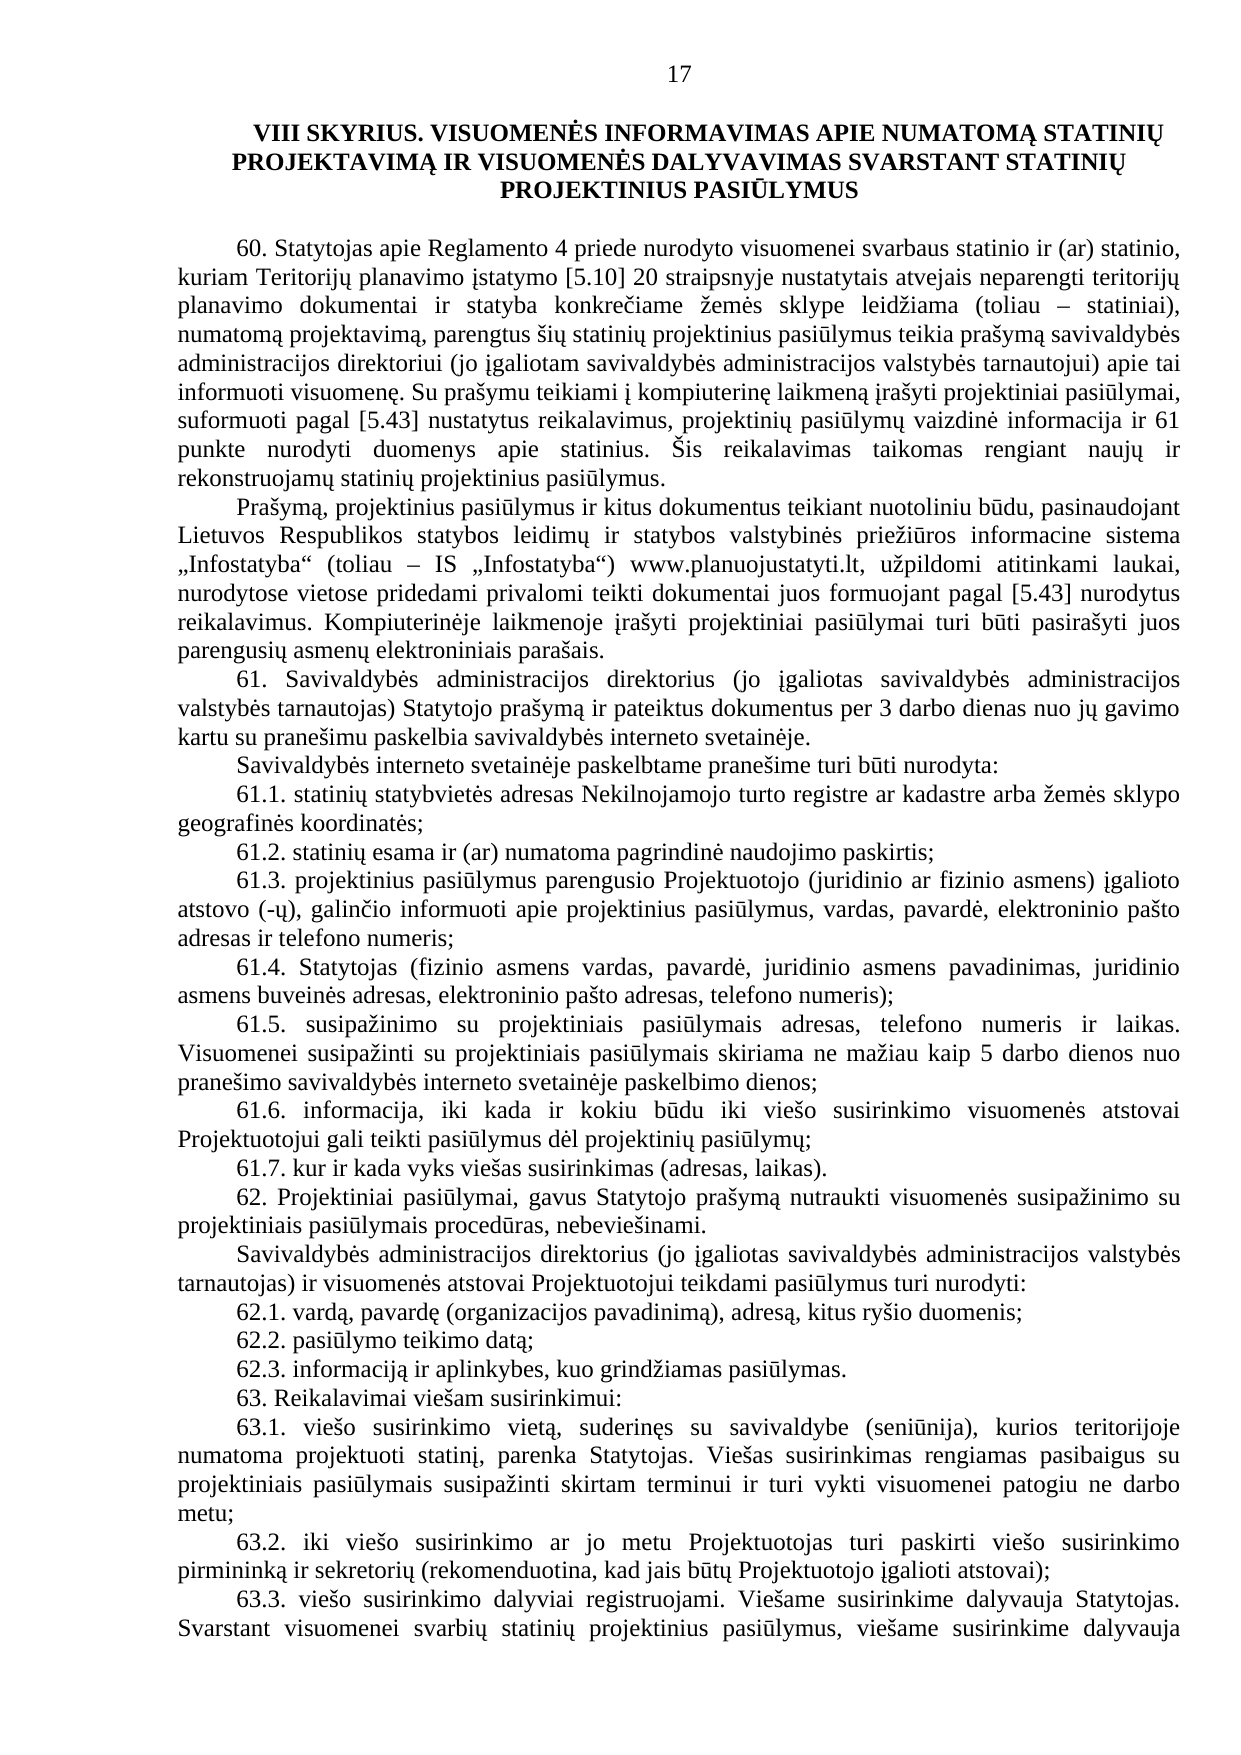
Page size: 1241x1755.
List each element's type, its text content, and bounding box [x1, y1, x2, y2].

text Savivaldybės administracijos direktorius (jo įgaliotas savivaldybės administracijos valstybės tarnautojas) ir visuomenės atstovai Projektuotojui teikdami pasiūlymus turi nurodyti: [177, 1239, 1181, 1297]
text 61. Savivaldybės administracijos direktorius (jo įgaliotas savivaldybės administracijos valstybės tarnautojas) Statytojo prašymą ir pateiktus dokumentus per 3 darbo dienas nuo jų gavimo kartu su pranešimu paskelbia savivaldybės interneto svetainėje. [177, 664, 1181, 751]
text 61.2. statinių esama ir (ar) numatoma pagrindinė naudojimo paskirtis; [177, 837, 1181, 866]
text 61.5. susipažinimo su projektiniais pasiūlymais adresas, telefono numeris ir laikas. Visuomenei susipažinti su projektiniais pasiūlymais skiriama ne mažiau kaip 5 darbo dienos nuo pranešimo savivaldybės interneto svetainėje paskelbimo dienos; [177, 1009, 1181, 1096]
text 63.1. viešo susirinkimo vietą, suderinęs su savivaldybe (seniūnija), kurios teritorijoje numatoma projektuoti statinį, parenka Statytojas. Viešas susirinkimas rengiamas pasibaigus su projektiniais pasiūlymais susipažinti skirtam terminui ir turi vykti visuomenei patogiu ne darbo metu; [177, 1412, 1181, 1527]
text 61.3. projektinius pasiūlymus parengusio Projektuotojo (juridinio ar fizinio asmens) įgalioto atstovo (-ų), galinčio informuoti apie projektinius pasiūlymus, vardas, pavardė, elektroninio pašto adresas ir telefono numeris; [177, 866, 1181, 952]
text 61.7. kur ir kada vyks viešas susirinkimas (adresas, laikas). [177, 1153, 1181, 1182]
text 62. Projektiniai pasiūlymai, gavus Statytojo prašymą nutraukti visuomenės susipažinimo su projektiniais pasiūlymais procedūras, nebeviešinami. [177, 1182, 1181, 1239]
text 61.1. statinių statybvietės adresas Nekilnojamojo turto registre ar kadastre arba žemės sklypo geografinės koordinatės; [177, 779, 1181, 837]
text 62.2. pasiūlymo teikimo datą; [177, 1326, 1181, 1354]
text 63. Reikalavimai viešam susirinkimui: [177, 1383, 1181, 1412]
text VIII SKYRIUS. Visuomenės informavimas apie numatomą statinių projektavimą ir visuomenės dalyvavimas svarstant statinių projektinius pasiūlymus [177, 118, 1181, 204]
text 61.4. Statytojas (fizinio asmens vardas, pavardė, juridinio asmens pavadinimas, juridinio asmens buveinės adresas, elektroninio pašto adresas, telefono numeris); [177, 952, 1181, 1009]
text Savivaldybės interneto svetainėje paskelbtame pranešime turi būti nurodyta: [177, 751, 1181, 779]
text 63.3. viešo susirinkimo dalyviai registruojami. Viešame susirinkime dalyvauja Statytojas. Svarstant visuomenei svarbių statinių projektinius pasiūlymus, viešame susirinkime dalyvauja [177, 1584, 1181, 1642]
text Prašymą, projektinius pasiūlymus ir kitus dokumentus teikiant nuotoliniu būdu, pasinaudojant Lietuvos Respublikos statybos leidimų ir statybos valstybinės priežiūros informacine sistema „Infostatyba“ (toliau – IS „Infostatyba“) www.planuojustatyti.lt, užpildomi atitinkami laukai, nurodytose vietose pridedami privalomi teikti dokumentai juos formuojant pagal [5.43] nurodytus reikalavimus. Kompiuterinėje laikmenoje įrašyti projektiniai pasiūlymai turi būti pasirašyti juos parengusių asmenų elektroniniais parašais. [177, 492, 1181, 664]
text 62.1. vardą, pavardę (organizacijos pavadinimą), adresą, kitus ryšio duomenis; [177, 1297, 1181, 1326]
text 63.2. iki viešo susirinkimo ar jo metu Projektuotojas turi paskirti viešo susirinkimo pirmininką ir sekretorių (rekomenduotina, kad jais būtų Projektuotojo įgalioti atstovai); [177, 1527, 1181, 1584]
text 61.6. informacija, iki kada ir kokiu būdu iki viešo susirinkimo visuomenės atstovai Projektuotojui gali teikti pasiūlymus dėl projektinių pasiūlymų; [177, 1096, 1181, 1153]
text 60. Statytojas apie Reglamento 4 priede nurodyto visuomenei svarbaus statinio ir (ar) statinio, kuriam Teritorijų planavimo įstatymo [5.10] 20 straipsnyje nustatytais atvejais neparengti teritorijų planavimo dokumentai ir statyba konkrečiame žemės sklype leidžiama (toliau – statiniai), numatomą projektavimą, parengtus šių statinių projektinius pasiūlymus teikia prašymą savivaldybės administracijos direktoriui (jo įgaliotam savivaldybės administracijos valstybės tarnautojui) apie tai informuoti visuomenę. Su prašymu teikiami į kompiuterinę laikmeną įrašyti projektiniai pasiūlymai, suformuoti pagal [5.43] nustatytus reikalavimus, projektinių pasiūlymų vaizdinė informacija ir 61 punkte nurodyti duomenys apie statinius. Šis reikalavimas taikomas rengiant naujų ir rekonstruojamų statinių projektinius pasiūlymus. [177, 233, 1181, 492]
text 62.3. informaciją ir aplinkybes, kuo grindžiamas pasiūlymas. [177, 1354, 1181, 1383]
